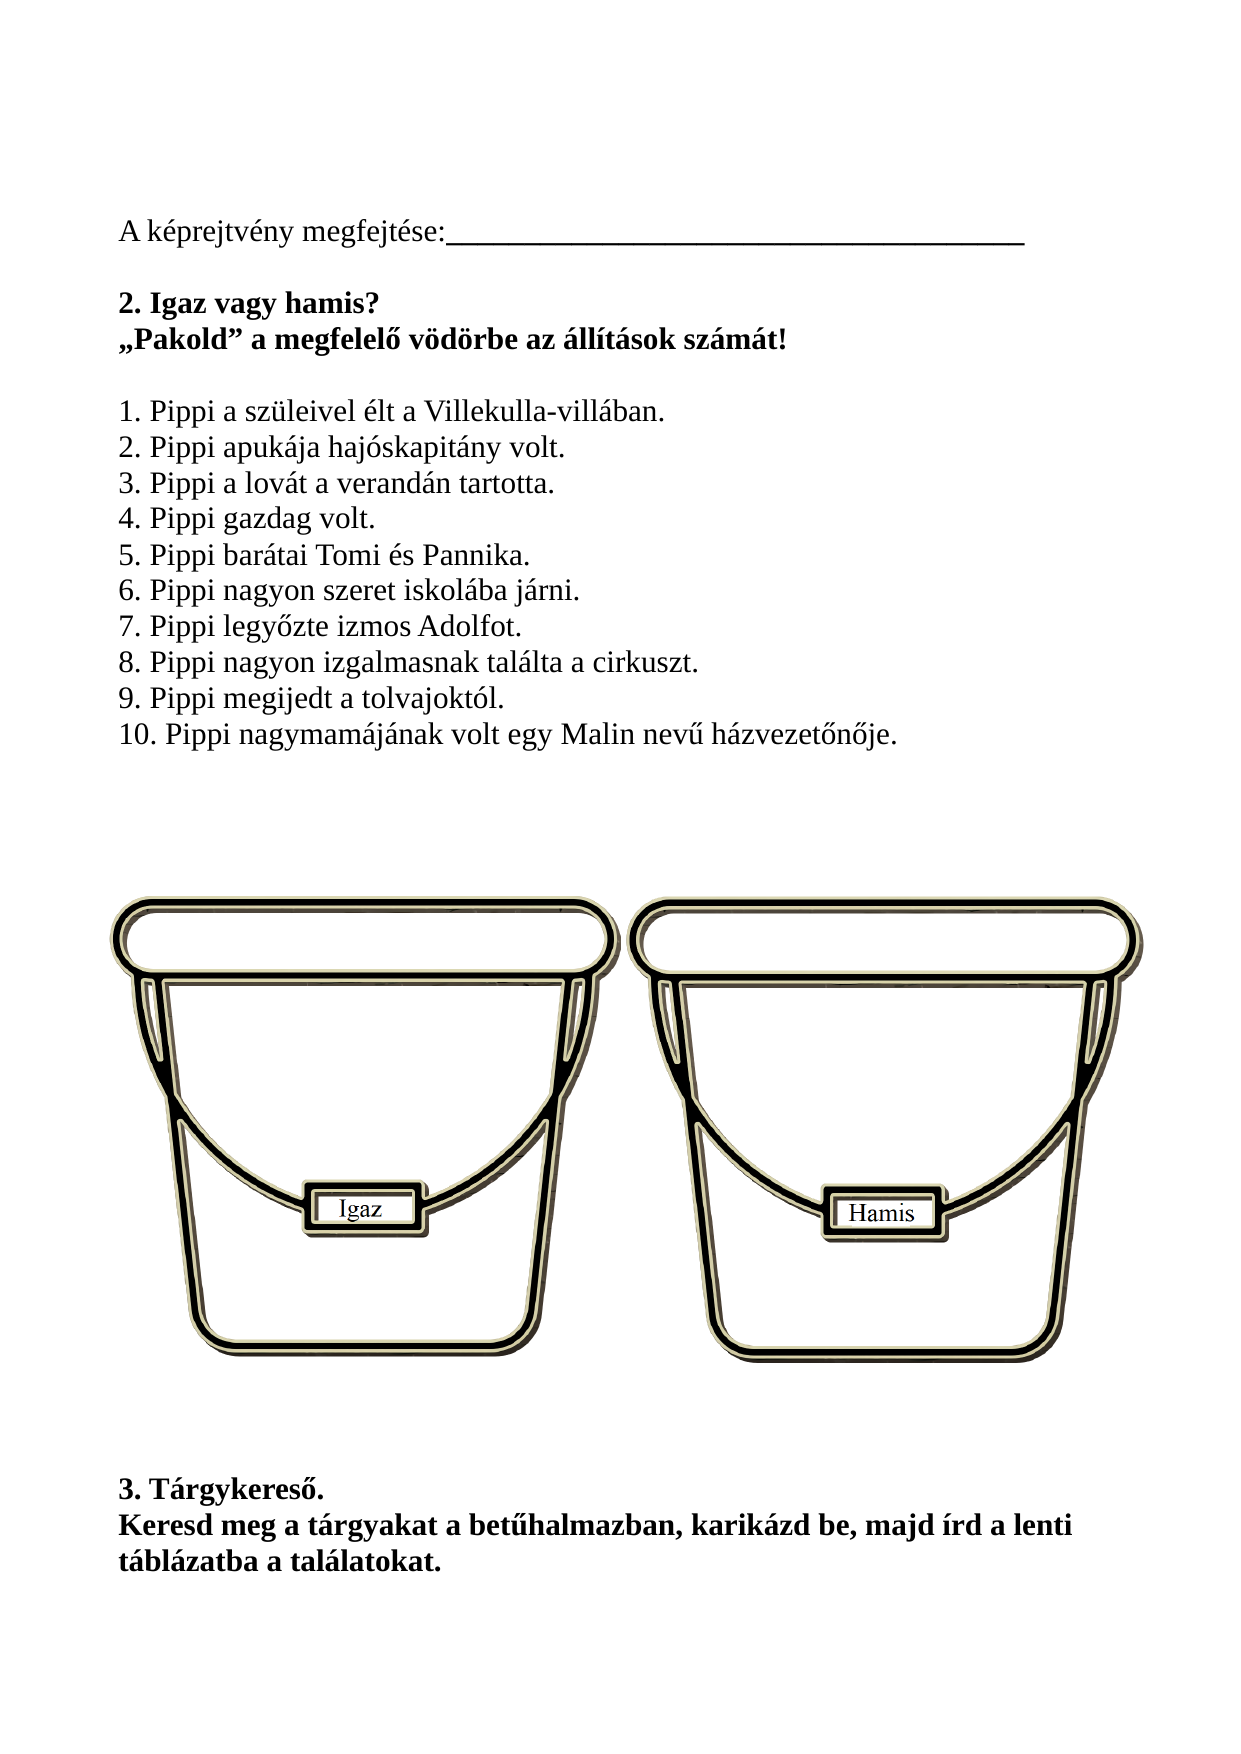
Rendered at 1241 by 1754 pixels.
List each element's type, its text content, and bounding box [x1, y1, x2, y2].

text 3. Pippi a lovát a verandán tartotta. [118, 464, 1122, 500]
text 1. Pippi a szüleivel élt a Villekulla-villában. [118, 392, 1122, 428]
text 9. Pippi megijedt a tolvajoktól. [118, 679, 1122, 715]
text Keresd meg a tárgyakat a betűhalmazban, karikázd be, majd írd a lenti táblázatba a találatokat. [118, 1506, 1122, 1578]
text 6. Pippi nagyon szeret iskolába járni. [118, 572, 1122, 608]
text 10. Pippi nagymamájának volt egy Malin nevű házvezetőnője. [118, 715, 1122, 751]
text 8. Pippi nagyon izgalmasnak találta a cirkuszt. [118, 643, 1122, 679]
text 4. Pippi gazdag volt. [118, 500, 1122, 536]
text 5. Pippi barátai Tomi és Pannika. [118, 536, 1122, 572]
text 2. Pippi apukája hajóskapitány volt. [118, 428, 1122, 464]
picture [89, 850, 1165, 1403]
text 3. Tárgykereső. [118, 1470, 1122, 1506]
text 2. Igaz vagy hamis? [118, 284, 1122, 320]
text 7. Pippi legyőzte izmos Adolfot. [118, 608, 1122, 643]
text A képrejtvény megfejtése:_____________________________________ [118, 212, 1122, 248]
text „Pakold” a megfelelő vödörbe az állítások számát! [118, 320, 1122, 356]
